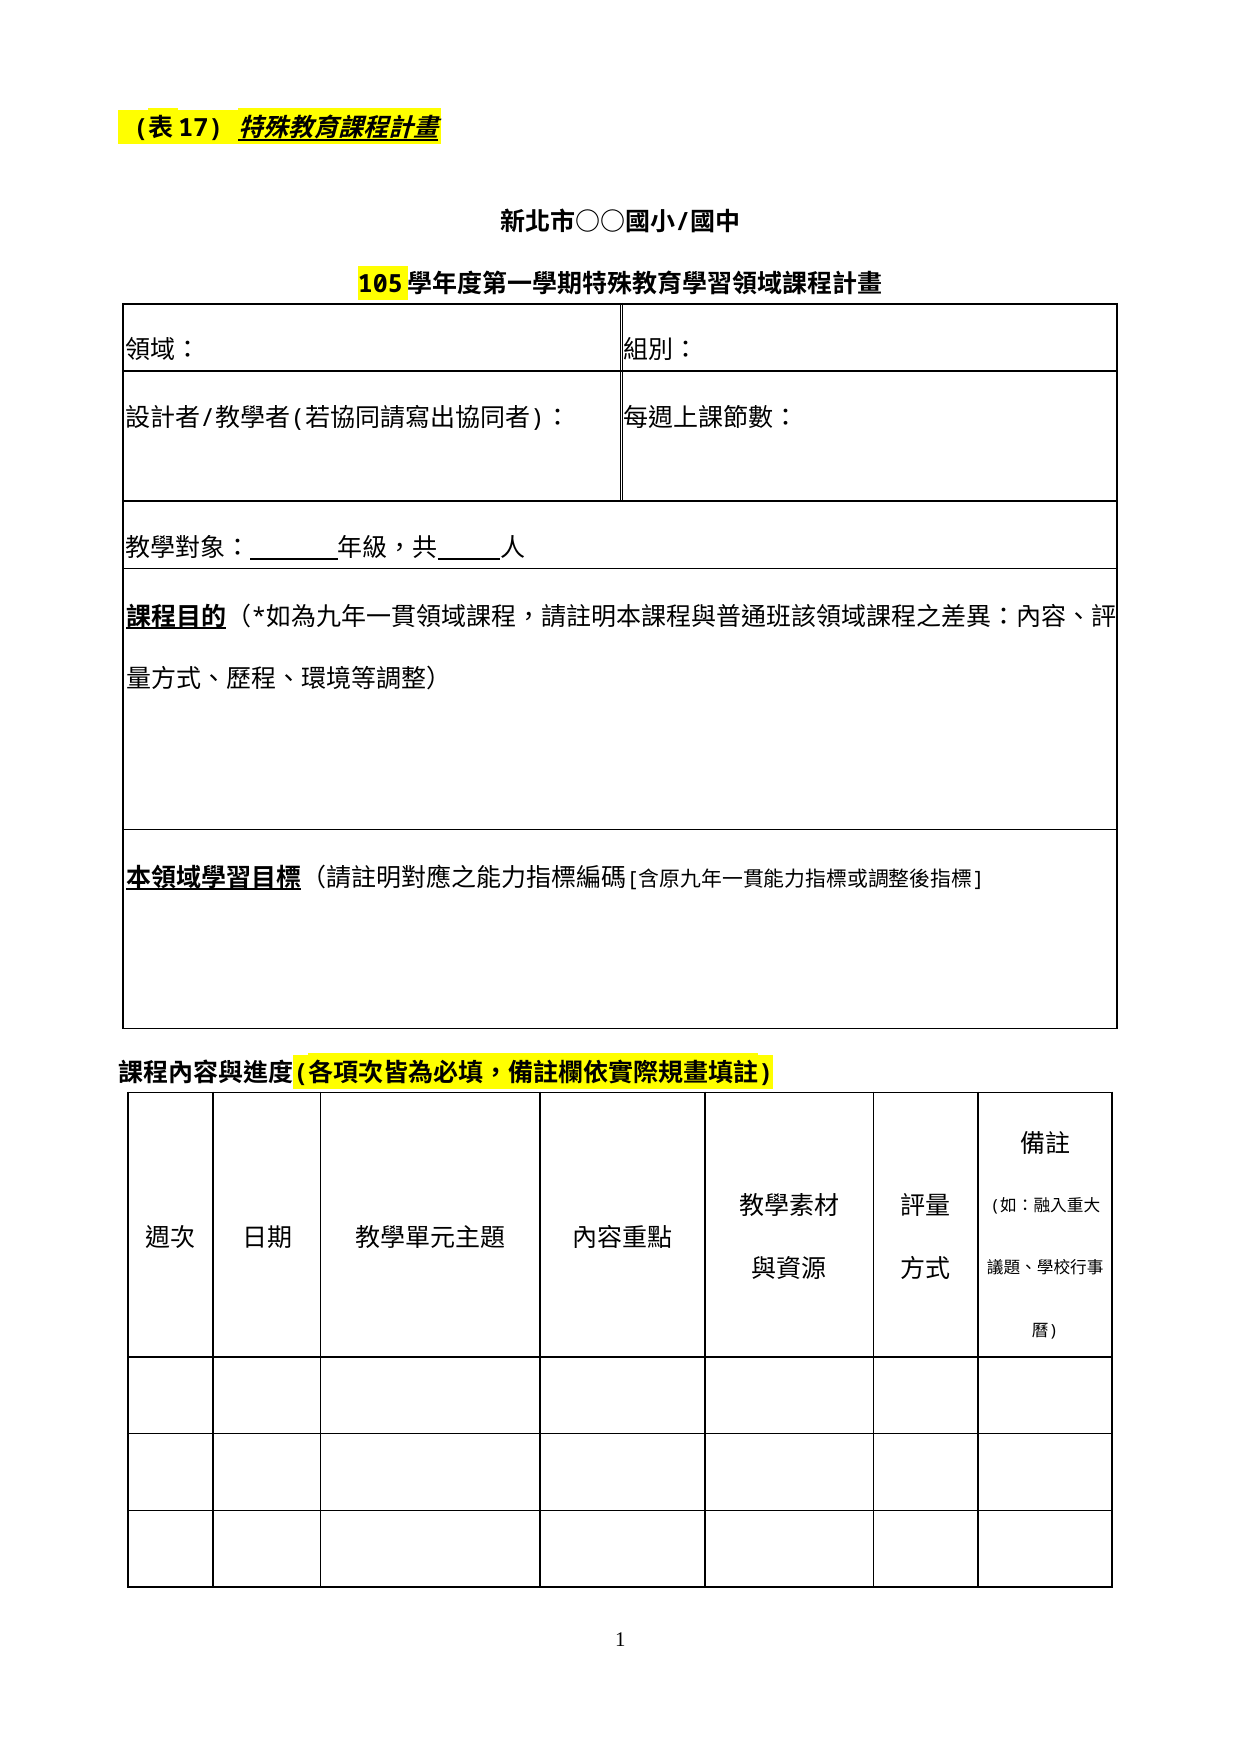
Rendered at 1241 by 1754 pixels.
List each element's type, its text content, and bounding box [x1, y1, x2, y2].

table_cell [124, 830, 1116, 1027]
table_header 組別： [623, 305, 1116, 370]
table_cell [979, 1358, 1111, 1433]
table_header 評量 方式 [874, 1093, 977, 1356]
table_cell [124, 569, 1116, 829]
table_cell 設計者/教學者(若協同請寫出協同者)： [124, 372, 620, 500]
table_cell [706, 1434, 873, 1509]
table_cell [214, 1434, 320, 1509]
table_cell [214, 1358, 320, 1433]
table_cell [214, 1511, 320, 1586]
table_header 內容重點 [541, 1093, 704, 1356]
table_header 教學單元主題 [321, 1093, 539, 1356]
table_cell [874, 1358, 977, 1433]
text 新北市○○國小/國中 [118, 178, 1122, 240]
table_cell [874, 1511, 977, 1586]
table_cell 教學對象： 年級，共 人 [124, 502, 1116, 568]
text 課程內容與進度(各項次皆為必填，備註欄依實際規畫填註) [118, 1029, 1122, 1092]
table_header 備註 (如：融入重大議題、學校行事曆) [979, 1093, 1111, 1356]
text 105學年度第一學期特殊教育學習領域課程計畫 [118, 240, 1122, 303]
table_cell [129, 1358, 212, 1433]
table_cell [129, 1511, 212, 1586]
table_cell [541, 1434, 704, 1509]
table_header 日期 [214, 1093, 320, 1356]
table_cell [979, 1434, 1111, 1509]
table_cell [979, 1511, 1111, 1586]
text (表17) 特殊教育課程計畫 [118, 108, 1122, 144]
table_cell 每週上課節數： [623, 372, 1116, 500]
table_cell [321, 1358, 539, 1433]
table_header 教學素材 與資源 [706, 1093, 873, 1356]
table_cell [706, 1358, 873, 1433]
table_cell [874, 1434, 977, 1509]
table_header 週次 [129, 1093, 212, 1356]
table_cell [706, 1511, 873, 1586]
table_cell [129, 1434, 212, 1509]
table_cell [125, 699, 1116, 765]
table_header 課程目的（*如為九年一貫領域課程，請註明本課程與普通班該領域課程之差異：內容、評量方式、歷程、環境等調整） [125, 571, 1116, 699]
table_cell [321, 1434, 539, 1509]
table_header 本領域學習目標（請註明對應之能力指標編碼[含原九年一貫能力指標或調整後指標] [125, 832, 1116, 898]
table_header 領域： [124, 305, 620, 370]
table_cell [125, 898, 1116, 963]
table_cell [541, 1511, 704, 1586]
table_cell [321, 1511, 539, 1586]
table_cell [541, 1358, 704, 1433]
